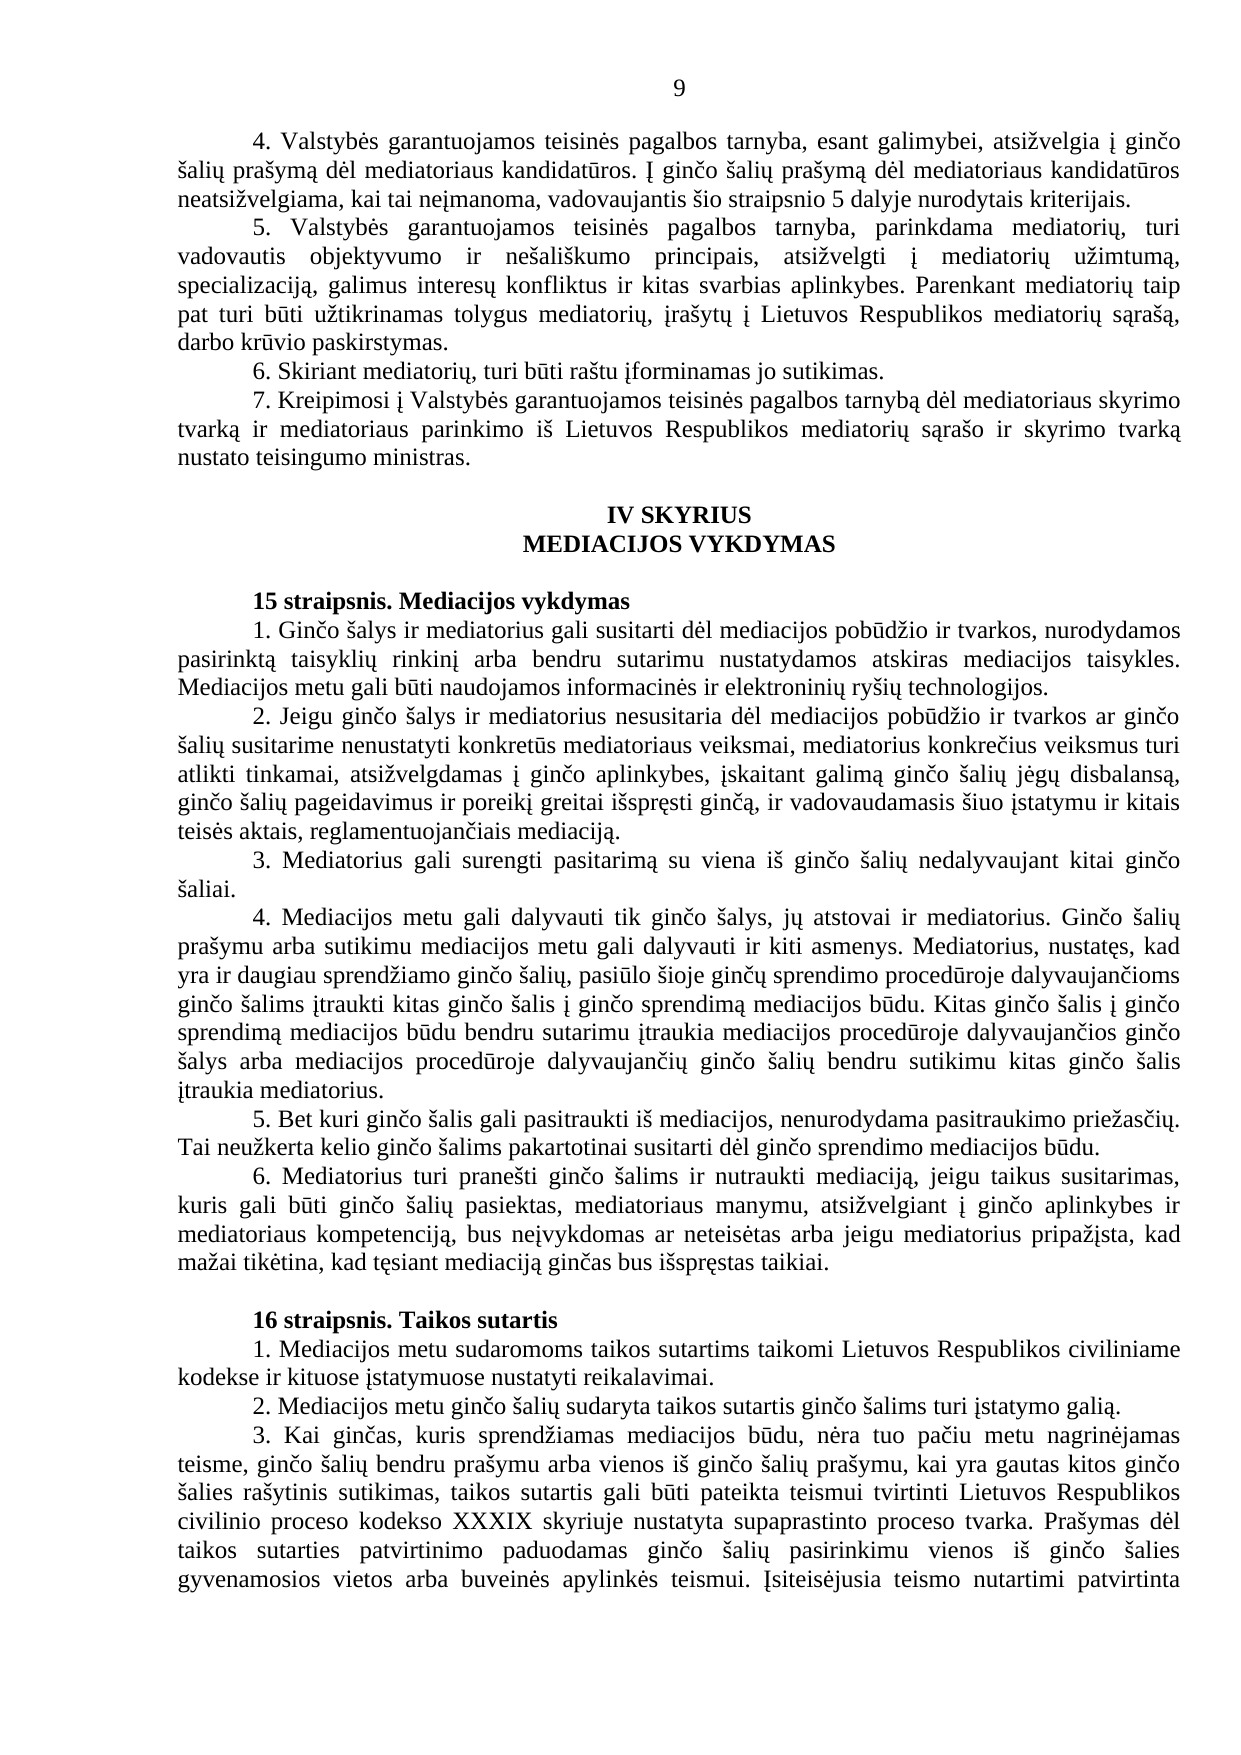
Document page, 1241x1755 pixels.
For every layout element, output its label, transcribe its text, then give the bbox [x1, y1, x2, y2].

text MEDIACIJOS VYKDYMAS [177, 529, 1181, 557]
text 4. Mediacijos metu gali dalyvauti tik ginčo šalys, jų atstovai ir mediatorius. Ginčo šalių prašymu arba sutikimu mediacijos metu gali dalyvauti ir kiti asmenys. Mediatorius, nustatęs, kad yra ir daugiau sprendžiamo ginčo šalių, pasiūlo šioje ginčų sprendimo procedūroje dalyvaujančioms ginčo šalims įtraukti kitas ginčo šalis į ginčo sprendimą mediacijos būdu. Kitas ginčo šalis į ginčo sprendimą mediacijos būdu bendru sutarimu įtraukia mediacijos procedūroje dalyvaujančios ginčo šalys arba mediacijos procedūroje dalyvaujančių ginčo šalių bendru sutikimu kitas ginčo šalis įtraukia mediatorius. [177, 902, 1181, 1104]
text 3. Kai ginčas, kuris sprendžiamas mediacijos būdu, nėra tuo pačiu metu nagrinėjamas teisme, ginčo šalių bendru prašymu arba vienos iš ginčo šalių prašymu, kai yra gautas kitos ginčo šalies rašytinis sutikimas, taikos sutartis gali būti pateikta teismui tvirtinti Lietuvos Respublikos civilinio proceso kodekso XXXIX skyriuje nustatyta supaprastinto proceso tvarka. Prašymas dėl taikos sutarties patvirtinimo paduodamas ginčo šalių pasirinkimu vienos iš ginčo šalies gyvenamosios vietos arba buveinės apylinkės teismui. Įsiteisėjusia teismo nutartimi patvirtinta [177, 1420, 1181, 1592]
text 6. Mediatorius turi pranešti ginčo šalims ir nutraukti mediaciją, jeigu taikus susitarimas, kuris gali būti ginčo šalių pasiektas, mediatoriaus manymu, atsižvelgiant į ginčo aplinkybes ir mediatoriaus kompetenciją, bus neįvykdomas ar neteisėtas arba jeigu mediatorius pripažįsta, kad mažai tikėtina, kad tęsiant mediaciją ginčas bus išspręstas taikiai. [177, 1161, 1181, 1276]
text 2. Mediacijos metu ginčo šalių sudaryta taikos sutartis ginčo šalims turi įstatymo galią. [177, 1391, 1181, 1420]
text 1. Mediacijos metu sudaromoms taikos sutartims taikomi Lietuvos Respublikos civiliniame kodekse ir kituose įstatymuose nustatyti reikalavimai. [177, 1334, 1181, 1391]
text IV SKYRIUS [177, 500, 1181, 529]
text 6. Skiriant mediatorių, turi būti raštu įforminamas jo sutikimas. [177, 356, 1181, 385]
text 5. Valstybės garantuojamos teisinės pagalbos tarnyba, parinkdama mediatorių, turi vadovautis objektyvumo ir nešališkumo principais, atsižvelgti į mediatorių užimtumą, specializaciją, galimus interesų konfliktus ir kitas svarbias aplinkybes. Parenkant mediatorių taip pat turi būti užtikrinamas tolygus mediatorių, įrašytų į Lietuvos Respublikos mediatorių sąrašą, darbo krūvio paskirstymas. [177, 212, 1181, 356]
text 2. Jeigu ginčo šalys ir mediatorius nesusitaria dėl mediacijos pobūdžio ir tvarkos ar ginčo šalių susitarime nenustatyti konkretūs mediatoriaus veiksmai, mediatorius konkrečius veiksmus turi atlikti tinkamai, atsižvelgdamas į ginčo aplinkybes, įskaitant galimą ginčo šalių jėgų disbalansą, ginčo šalių pageidavimus ir poreikį greitai išspręsti ginčą, ir vadovaudamasis šiuo įstatymu ir kitais teisės aktais, reglamentuojančiais mediaciją. [177, 701, 1181, 845]
text 7. Kreipimosi į Valstybės garantuojamos teisinės pagalbos tarnybą dėl mediatoriaus skyrimo tvarką ir mediatoriaus parinkimo iš Lietuvos Respublikos mediatorių sąrašo ir skyrimo tvarką nustato teisingumo ministras. [177, 385, 1181, 471]
text 4. Valstybės garantuojamos teisinės pagalbos tarnyba, esant galimybei, atsižvelgia į ginčo šalių prašymą dėl mediatoriaus kandidatūros. Į ginčo šalių prašymą dėl mediatoriaus kandidatūros neatsižvelgiama, kai tai neįmanoma, vadovaujantis šio straipsnio 5 dalyje nurodytais kriterijais. [177, 126, 1181, 212]
text 5. Bet kuri ginčo šalis gali pasitraukti iš mediacijos, nenurodydama pasitraukimo priežasčių. Tai neužkerta kelio ginčo šalims pakartotinai susitarti dėl ginčo sprendimo mediacijos būdu. [177, 1104, 1181, 1161]
text 15 straipsnis. Mediacijos vykdymas [177, 586, 1181, 615]
text 3. Mediatorius gali surengti pasitarimą su viena iš ginčo šalių nedalyvaujant kitai ginčo šaliai. [177, 845, 1181, 902]
text 1. Ginčo šalys ir mediatorius gali susitarti dėl mediacijos pobūdžio ir tvarkos, nurodydamos pasirinktą taisyklių rinkinį arba bendru sutarimu nustatydamos atskiras mediacijos taisykles. Mediacijos metu gali būti naudojamos informacinės ir elektroninių ryšių technologijos. [177, 615, 1181, 701]
text 16 straipsnis. Taikos sutartis [177, 1305, 1181, 1334]
